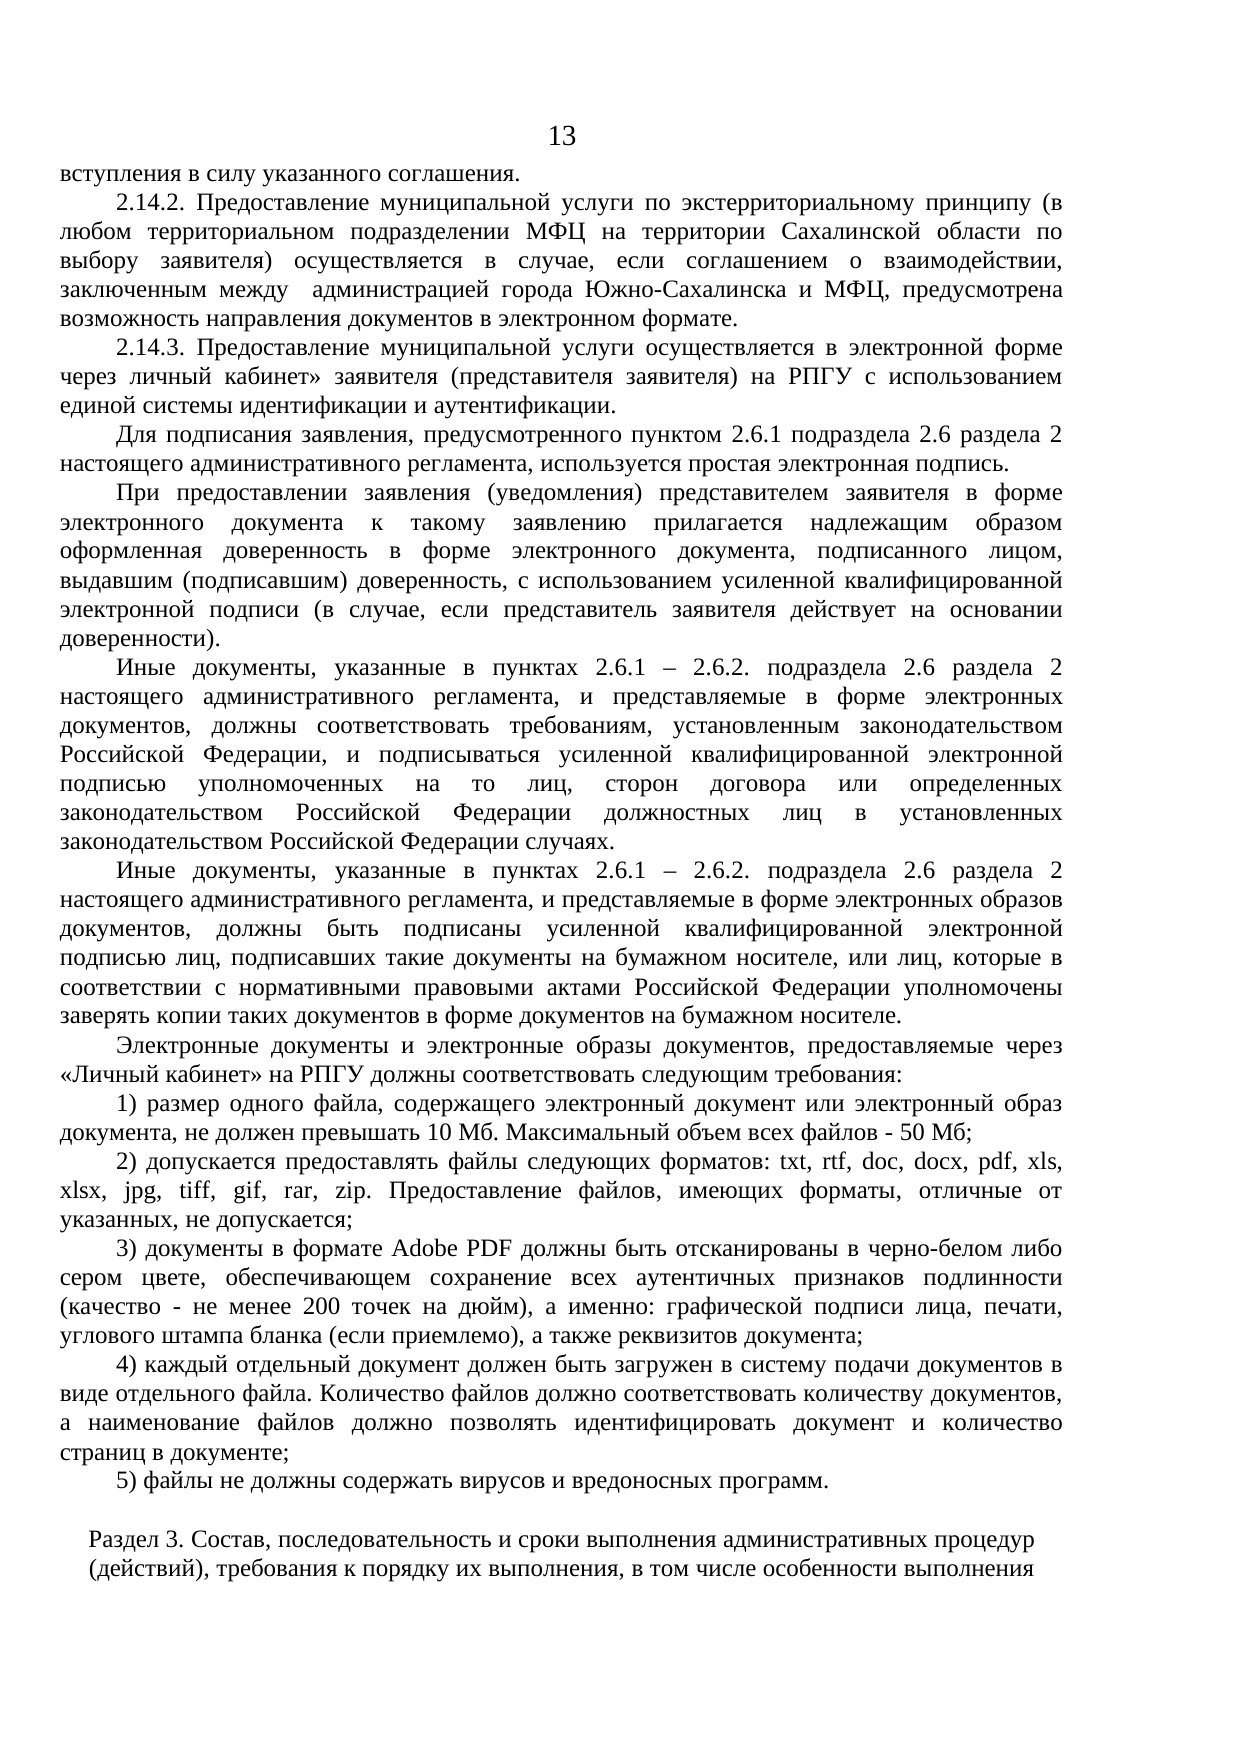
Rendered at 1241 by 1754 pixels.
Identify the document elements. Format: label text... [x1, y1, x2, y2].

text 4) каждый отдельный документ должен быть загружен в систему подачи документов в виде отдельного файла. Количество файлов должно соответствовать количеству документов, а наименование файлов должно позволять идентифицировать документ и количество страниц в документе; [59, 1349, 1064, 1465]
text Для подписания заявления, предусмотренного пунктом 2.6.1 подраздела 2.6 раздела 2 настоящего административного регламента, используется простая электронная подпись. [59, 419, 1064, 477]
text 2.14.2. Предоставление муниципальной услуги по экстерриториальному принципу (в любом территориальном подразделении МФЦ на территории Сахалинской области по выбору заявителя) осуществляется в случае, если соглашением о взаимодействии, заключенным между администрацией города Южно-Сахалинска и МФЦ, предусмотрена возможность направления документов в электронном формате. [59, 187, 1064, 332]
text 2) допускается предоставлять файлы следующих форматов: txt, rtf, doc, docx, pdf, xls, xlsx, jpg, tiff, gif, rar, zip. Предоставление файлов, имеющих форматы, отличные от указанных, не допускается; [59, 1146, 1064, 1233]
text 3) документы в формате Adobe PDF должны быть отсканированы в черно-белом либо сером цвете, обеспечивающем сохранение всех аутентичных признаков подлинности (качество - не менее 200 точек на дюйм), а именно: графической подписи лица, печати, углового штампа бланка (если приемлемо), а также реквизитов документа; [59, 1233, 1064, 1349]
subtitle Раздел 3. Состав, последовательность и сроки выполнения административных процедур (действий), требования к порядку их выполнения, в том числе особенности выполнения [59, 1523, 1064, 1582]
text Электронные документы и электронные образы документов, предоставляемые через «Личный кабинет» на РПГУ должны соответствовать следующим требования: [59, 1029, 1064, 1088]
text Иные документы, указанные в пунктах 2.6.1 – 2.6.2. подраздела 2.6 раздела 2 настоящего административного регламента, и представляемые в форме электронных образов документов, должны быть подписаны усиленной квалифицированной электронной подписью лиц, подписавших такие документы на бумажном носителе, или лиц, которые в соответствии с нормативными правовыми актами Российской Федерации уполномочены заверять копии таких документов в форме документов на бумажном носителе. [59, 855, 1064, 1029]
text При предоставлении заявления (уведомления) представителем заявителя в форме электронного документа к такому заявлению прилагается надлежащим образом оформленная доверенность в форме электронного документа, подписанного лицом, выдавшим (подписавшим) доверенность, с использованием усиленной квалифицированной электронной подписи (в случае, если представитель заявителя действует на основании доверенности). [59, 477, 1064, 652]
text 2.14.3. Предоставление муниципальной услуги осуществляется в электронной форме через личный кабинет» заявителя (представителя заявителя) на РПГУ с использованием единой системы идентификации и аутентификации. [59, 332, 1064, 419]
text Иные документы, указанные в пунктах 2.6.1 – 2.6.2. подраздела 2.6 раздела 2 настоящего административного регламента, и представляемые в форме электронных документов, должны соответствовать требованиям, установленным законодательством Российской Федерации, и подписываться усиленной квалифицированной электронной подписью уполномоченных на то лиц, сторон договора или определенных законодательством Российской Федерации должностных лиц в установленных законодательством Российской Федерации случаях. [59, 652, 1064, 855]
text 5) файлы не должны содержать вирусов и вредоносных программ. [59, 1465, 1064, 1494]
text 1) размер одного файла, содержащего электронный документ или электронный образ документа, не должен превышать 10 Мб. Максимальный объем всех файлов - 50 Мб; [59, 1088, 1064, 1146]
text вступления в силу указанного соглашения. [59, 158, 1064, 187]
